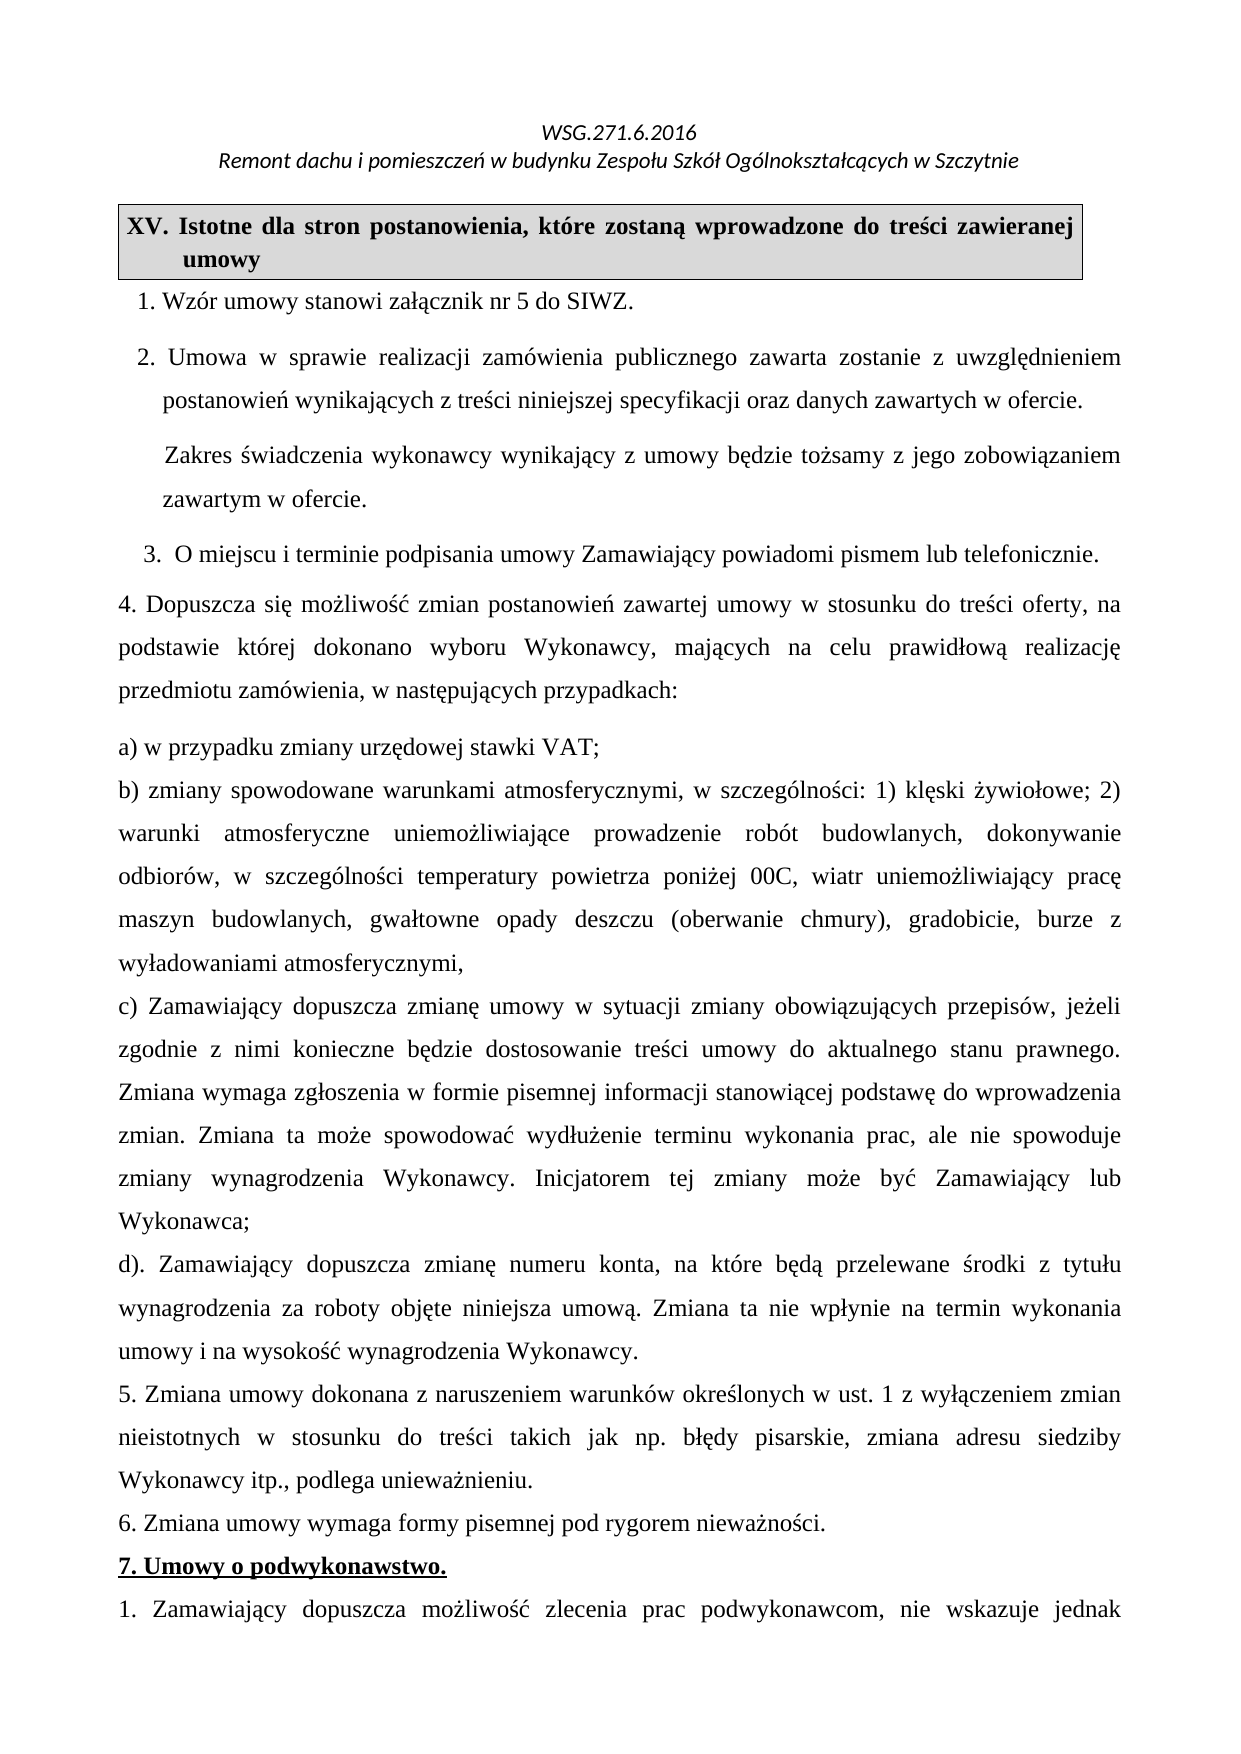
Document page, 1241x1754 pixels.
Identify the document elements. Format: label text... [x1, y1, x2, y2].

text 7. Umowy o podwykonawstwo. [118, 1551, 1122, 1580]
text Zakres świadczenia wykonawcy wynikający z umowy będzie tożsamy z jego zobowiązaniem zawartym w ofercie. [162, 441, 1122, 512]
text 1. Wzór umowy stanowi załącznik nr 5 do SIWZ. [137, 286, 1122, 315]
text 1. Zamawiający dopuszcza możliwość zlecenia prac podwykonawcom, nie wskazuje jednak [118, 1594, 1122, 1623]
text a) w przypadku zmiany urzędowej stawki VAT; [118, 732, 1122, 761]
table_header XV. Istotne dla stron postanowienia, które zostaną wprowadzone do treści zawieranej umowy [119, 205, 1082, 279]
text 4. Dopuszcza się możliwość zmian postanowień zawartej umowy w stosunku do treści oferty, na podstawie której dokonano wyboru Wykonawcy, mających na celu prawidłową realizację przedmiotu zamówienia, w następujących przypadkach: [118, 589, 1122, 704]
text 3. O miejscu i terminie podpisania umowy Zamawiający powiadomi pismem lub telefonicznie. [137, 539, 1122, 568]
text 6. Zmiana umowy wymaga formy pisemnej pod rygorem nieważności. [118, 1508, 1122, 1537]
text b) zmiany spowodowane warunkami atmosferycznymi, w szczególności: 1) klęski żywiołowe; 2) warunki atmosferyczne uniemożliwiające prowadzenie robót budowlanych, dokonywanie odbiorów, w szczególności temperatury powietrza poniżej 00C, wiatr uniemożliwiający pracę maszyn budowlanych, gwałtowne opady deszczu (oberwanie chmury), gradobicie, burze z wyładowaniami atmosferycznymi, [118, 775, 1122, 976]
text 5. Zmiana umowy dokonana z naruszeniem warunków określonych w ust. 1 z wyłączeniem zmian nieistotnych w stosunku do treści takich jak np. błędy pisarskie, zmiana adresu siedziby Wykonawcy itp., podlega unieważnieniu. [118, 1379, 1122, 1494]
text d). Zamawiający dopuszcza zmianę numeru konta, na które będą przelewane środki z tytułu wynagrodzenia za roboty objęte niniejsza umową. Zmiana ta nie wpłynie na termin wykonania umowy i na wysokość wynagrodzenia Wykonawcy. [118, 1249, 1122, 1364]
text c) Zamawiający dopuszcza zmianę umowy w sytuacji zmiany obowiązujących przepisów, jeżeli zgodnie z nimi konieczne będzie dostosowanie treści umowy do aktualnego stanu prawnego. Zmiana wymaga zgłoszenia w formie pisemnej informacji stanowiącej podstawę do wprowadzenia zmian. Zmiana ta może spowodować wydłużenie terminu wykonania prac, ale nie spowoduje zmiany wynagrodzenia Wykonawcy. Inicjatorem tej zmiany może być Zamawiający lub Wykonawca; [118, 991, 1122, 1235]
text 2. Umowa w sprawie realizacji zamówienia publicznego zawarta zostanie z uwzględnieniem postanowień wynikających z treści niniejszej specyfikacji oraz danych zawartych w ofercie. [137, 342, 1122, 414]
